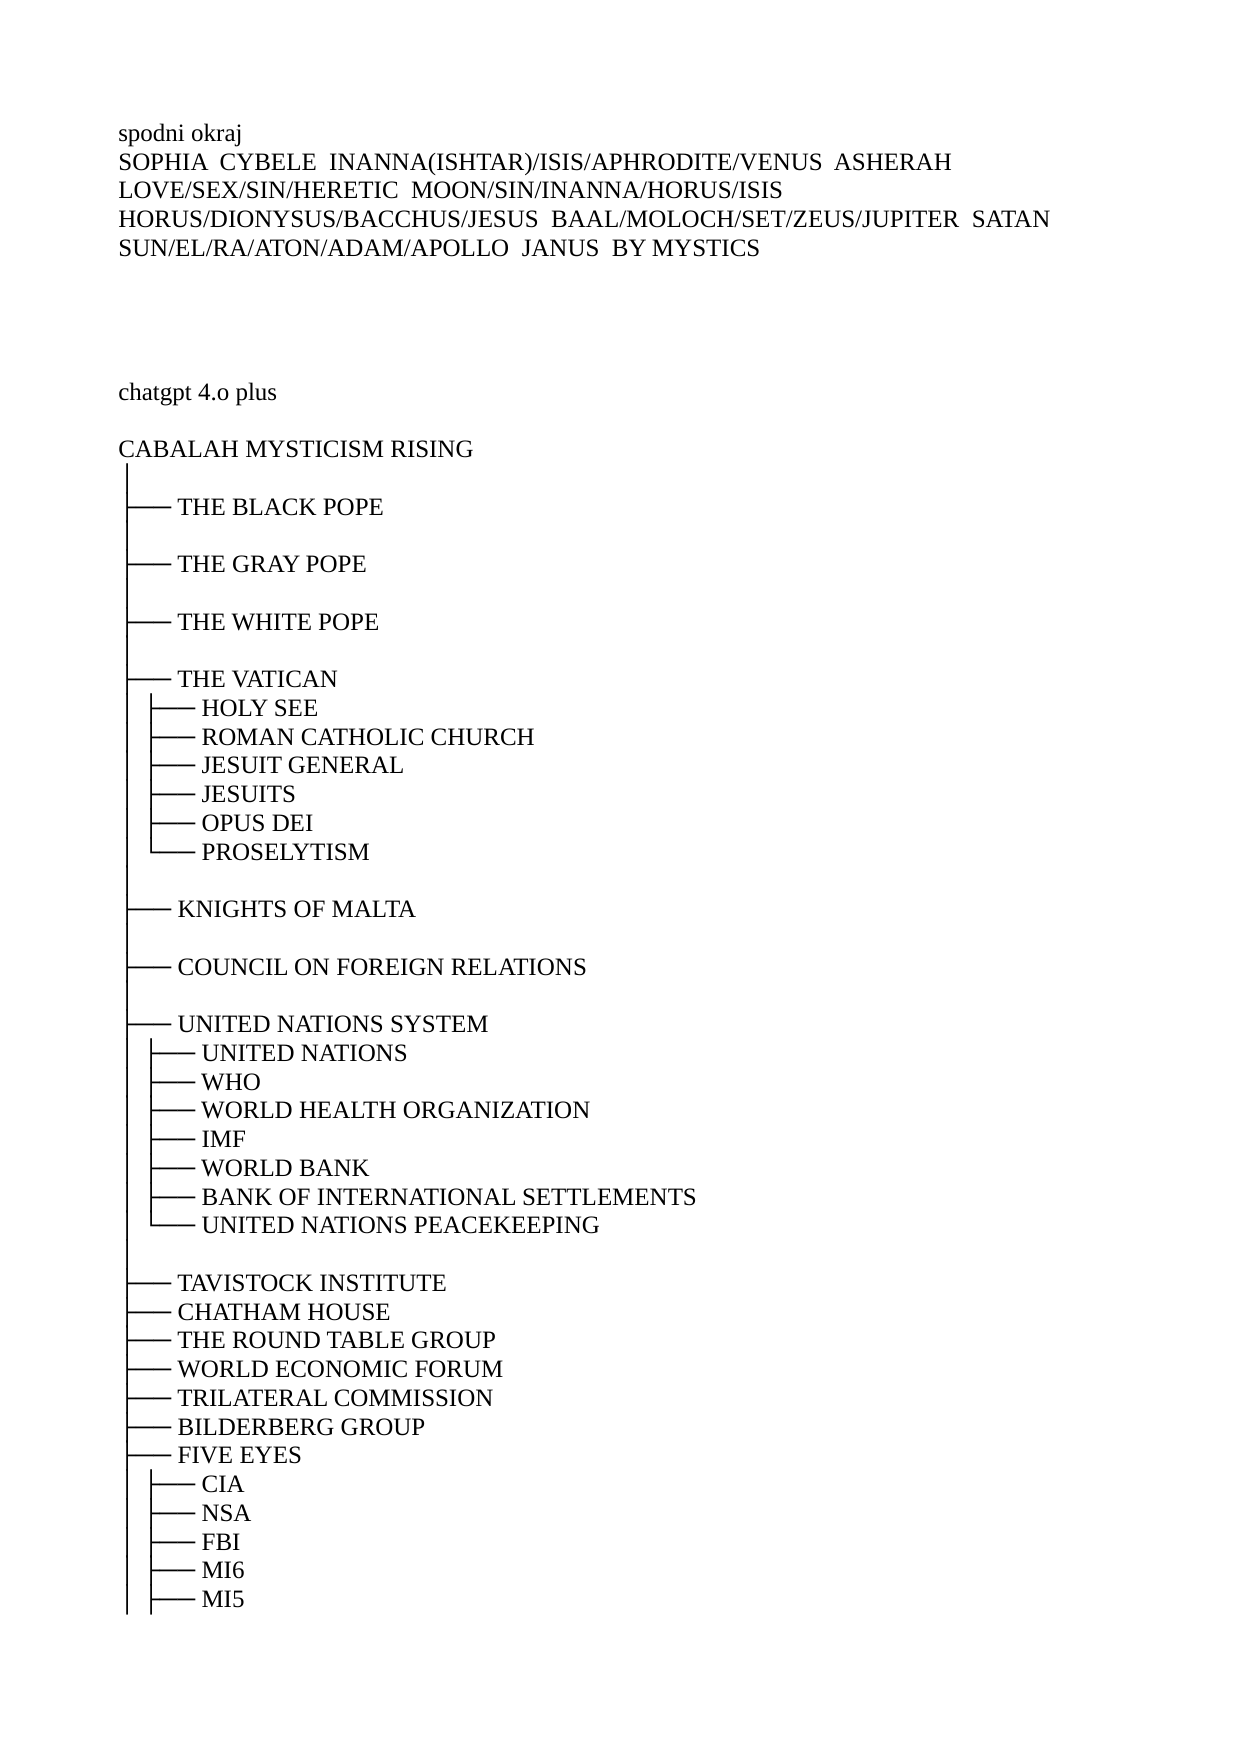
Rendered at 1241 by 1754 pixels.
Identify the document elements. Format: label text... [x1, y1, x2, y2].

text LOVE/SEX/SIN/HERETIC MOON/SIN/INANNA/HORUS/ISIS [118, 176, 1122, 204]
text SOPHIA CYBELE INANNA(ISHTAR)/ISIS/APHRODITE/VENUS ASHERAH [118, 147, 1122, 176]
text HORUS/DIONYSUS/BACCHUS/JESUS BAAL/MOLOCH/SET/ZEUS/JUPITER SATAN [118, 204, 1122, 233]
text SUN/EL/RA/ATON/ADAM/APOLLO JANUS BY MYSTICS [118, 233, 1122, 262]
text spodni okraj [118, 118, 1122, 147]
text CABALAH MYSTICISM RISING │ ├── THE BLACK POPE │ ├── THE GRAY POPE │ ├── THE WHITE POPE │ ├── THE VATICAN │ ├── HOLY SEE │ ├── ROMAN CATHOLIC CHURCH │ ├── JESUIT GENERAL │ ├── JESUITS │ ├── OPUS DEI │ └── PROSELYTISM │ ├── KNIGHTS OF MALTA │ ├── COUNCIL ON FOREIGN RELATIONS │ ├── UNITED NATIONS SYSTEM │ ├── UNITED NATIONS │ ├── WHO │ ├── WORLD HEALTH ORGANIZATION │ ├── IMF │ ├── WORLD BANK │ ├── BANK OF INTERNATIONAL SETTLEMENTS │ └── UNITED NATIONS PEACEKEEPING │ ├── TAVISTOCK INSTITUTE ├── CHATHAM HOUSE ├── THE ROUND TABLE GROUP ├── WORLD ECONOMIC FORUM ├── TRILATERAL COMMISSION ├── BILDERBERG GROUP ├── FIVE EYES │ ├── CIA │ ├── NSA │ ├── FBI │ ├── MI6 │ ├── MI5 │ ├── GCHQ │ ├── ASIO │ └── CSIS │ ├── INTERPOL ├── ZIONISM │ ├── ISRAEL │ │ ├── MOSSAD │ │ ├── SHIN BET │ │ └── SAVAK │ ├── THE CITY OF LONDON ├── ROTHSCHILDS ├── ROCKEFELLERS ├── CARNEGIES ├── FORD FOUNDATION │ ├── BANKING SYSTEM │ ├── BLACKROCK │ ├── VANGUARD │ ├── STATE STREET │ ├── J.P. MORGAN │ ├── GOLDMAN SACHS │ ├── BANK OF AMERICA │ ├── DEUTSCHE BANK │ ├── HSBC │ ├── BARCLAYS │ ├── UBS │ └── BNP PARIBAS │ ├── MILITARY INDUSTRIAL COMPLEX │ ├── U.S. MILITARY │ └── U.S. TREASURY │ └── IRS HISTORICKO-DYNASTICKÁ LINIE MOCI │ ├── SUMER │ └── BABYLON │ └── ASSYRIA │ └── EGYPT │ └── PHARAOHS │ └── AKHENATEN (MONOTHEISM) │ └── LEVITE PRIESTS │ └── HEROD │ └── PHARISEES │ └── SANHEDRIN │ ├── ROMAN EMPIRE │ ├── ROMAN SENATE │ ├── CAESAR CULT │ └── FLAVIAN DYNASTY │ ├── VATICAN / HOLY ROMAN EMPIRE │ ├── PAPAL STATES │ ├── JESUITS │ └── HOLY SEE │ ├── MEROVINGIAN DYNASTY │ ├── CAROLINGIANS │ │ └── CHARLEMAGNE │ └── HOUSE OF DAVID (alleged bloodline) │ ├── BLACK NOBILITY (VENETIAN, GENOESE, PHOENICIAN ROOTS) │ ├── ORSINI │ ├── COLONNA │ ├── BORGIA │ ├── BREAKSPEARE │ ├── MEDICI │ ├── ALDOBRANDINI │ └── FARNESE │ ├── KNIGHTS ORDERS │ ├── KNIGHTS TEMPLAR │ ├── KNIGHTS HOSPITALLER │ └── KNIGHTS OF MALTA │ ├── FREEMASONRY │ ├── YORK RITE │ ├── SCOTTISH RITE │ └── SHRINERS │ ├── ILLUMINATI │ └── BAVARIAN ILLUMINATI (ADAM WEISHAUPT) │ ├── ROYAL BLOODLINES │ ├── HOUSE OF WINDSOR │ ├── HABSBURG │ ├── BOURBON │ ├── ORANGE-NASSAU │ ├── HANOVER │ ├── ROMANOV │ └── SAUD DYNASTY TECHNOLOGICKO-MEDIÁLNÍ LINIE MOCI │ ├── ZPRAVODAJSKÝ KOMPLEX │ ├── NSA │ ├── CIA │ ├── DARPA │ ├── GCHQ │ └── FIVE EYES NETWORK │ ├── VÁZÁNO NA MILITARY-INDUSTRIAL COMPLEX │ ├── NORTHROP GRUMMAN │ ├── RAYTHEON │ ├── LOCKHEED MARTIN │ └── BOEING DEFENSE │ ├── TECH KONGLOMERÁTY │ ├── GOOGLE (ALPHABET) │ ├── MICROSOFT │ ├── APPLE │ ├── AMAZON │ ├── FACEBOOK (META) │ ├── ORACLE │ └── IBM │ ├── DATOVÉ SYSTÉMY A AI │ ├── PALANTIR │ ├── OPENAI │ ├── CLEARVIEW AI │ └── NEURALINK │ ├── SURVEILLANCE & MONITORING │ ├── ECHELON │ ├── PRISM │ ├── XKEYSCORE │ └── PEGASUS (NSO GROUP) │ ├── MÉDIA │ ├── CNN │ ├── BBC │ ├── FOX NEWS │ ├── REUTERS │ ├── BLOOMBERG │ └── ASSOCIATED PRESS │ ├── HOLLYWOOD A ZÁBAVNÍ PRŮMYSL │ ├── DISNEY │ ├── WARNER BROS │ ├── UNIVERSAL │ ├── NETFLIX │ └── SONY PICTURES │ ├── SOCIÁLNÍ SÍTĚ │ ├── TWITTER (X) │ ├── INSTAGRAM │ ├── TIKTOK │ ├── YOUTUBE │ └── WHATSAPP │ ├── CENZURNÍ KOORDINACE │ ├── EU DIGITAL SERVICES ACT │ ├── US CISA (CYBERSECURITY AND INFRASTRUCTURE SECURITY AGENCY) │ ├── TRUST & SAFETY COUNCILS │ └── FACT-CHECKING NETWORKS TEXTY MEZI CESTAMI (VZTAHY, SYMBOLIKA, INSTRUKCE) │ ├── "WHO CONTROLS THE FOOD SUPPLY CONTROLS THE PEOPLE" ├── "WHO CONTROLS THE ENERGY CAN CONTROL WHOLE CONTINENTS" ├── "WHO CONTROLS MONEY CAN CONTROL THE WORLD" ├── "KNOWLEDGE IS POWER – INFORMATION IS CONTROL" ├── "OCCULT KNOWLEDGE IS ONLY FOR INITIATES" ├── "HIDDEN IN PLAIN SIGHT" ├── "THEY MAKE YOU BELIEVE YOU ARE FREE" ├── "ALL ROADS LEAD TO ROME" ├── "DIVIDE ET IMPERA" ├── "AS ABOVE, SO BELOW" ├── "ORDER OUT OF CHAOS" ├── "PROBLEM – REACTION – SOLUTION" ├── "THE GREAT WORK" ├── "THEY USE YOUR CONSENT AGAINST YOU" ├── "THEY FEED ON IGNORANCE" ├── "THE PYRAMID IS INCOMPLETE WITHOUT YOUR BELIEF" ├── "MIND CONTROL IS THE FINAL FRONTIER" OKRAJOVÉ KOMENTÁŘE A VNĚJŠÍ VRSTVA │ ├── "ESOTERIC TRADITION FLOWS THROUGH ALL AGES" ├── "ANCIENT BABYLONIAN CULTS DISGUISED IN MODERN STRUCTURES" ├── "INVISIBLE EMPIRE OPERATING THROUGH INITIATED BLOODLINES" ├── "SACRED GEOMETRY AND SYMBOLIC LANGUAGE STRUCTURE THEIR POWER" ├── "TRADITIONS OF HUMAN SACRIFICE PERSIST UNDER NEW FORMS" ├── "RELIGION USED TO CONTROL CONSCIENCE" ├── "SCIENCE USED TO CONTROL BELIEF" ├── "TECHNOLOGY USED TO CONTROL ENVIRONMENT" ├── "ECONOMY USED TO CONTROL BEHAVIOR" ├── "EDUCATION USED TO CONTROL KNOWLEDGE" ├── "MEDIA USED TO CONTROL PERCEPTION" ├── "POLITICS USED TO CONTROL CONSENT" STRATEGICKÉ NÁSTROJE A METASTRUKTURY │ ├── MEMETICS │ └── SOCIAL ENGINEERING │ └── BEHAVIORAL PSYCHOLOGY │ └── MASS FORMATION PSYCHOSIS │ ├── SIMULATED DEMOCRACY │ └── CONTROLLED OPPOSITION │ └── TWO-PARTY SYSTEM │ ├── CRISIS ENGINEERING │ ├── FALSE FLAG OPERATIONS │ ├── ECONOMIC COLLAPSE CYCLES │ └── BIOSECURITY STATE │ ├── SURVEILLANCE CAPITALISM │ └── PREDICTIVE ALGORITHMS │ └── DIGITAL IDENTITY INFRASTRUCTURE │ └── CBDC (CENTRAL BANK DIGITAL CURRENCY) │ ├── OCCULT SYSTEMS │ ├── QABALAH / KABBALAH │ ├── GEMATRIA │ ├── ASTROTHEOLOGY │ └── SATURN-MOLOCH CULT [118, 434, 1122, 1613]
text chatgpt 4.o plus [118, 377, 1122, 406]
